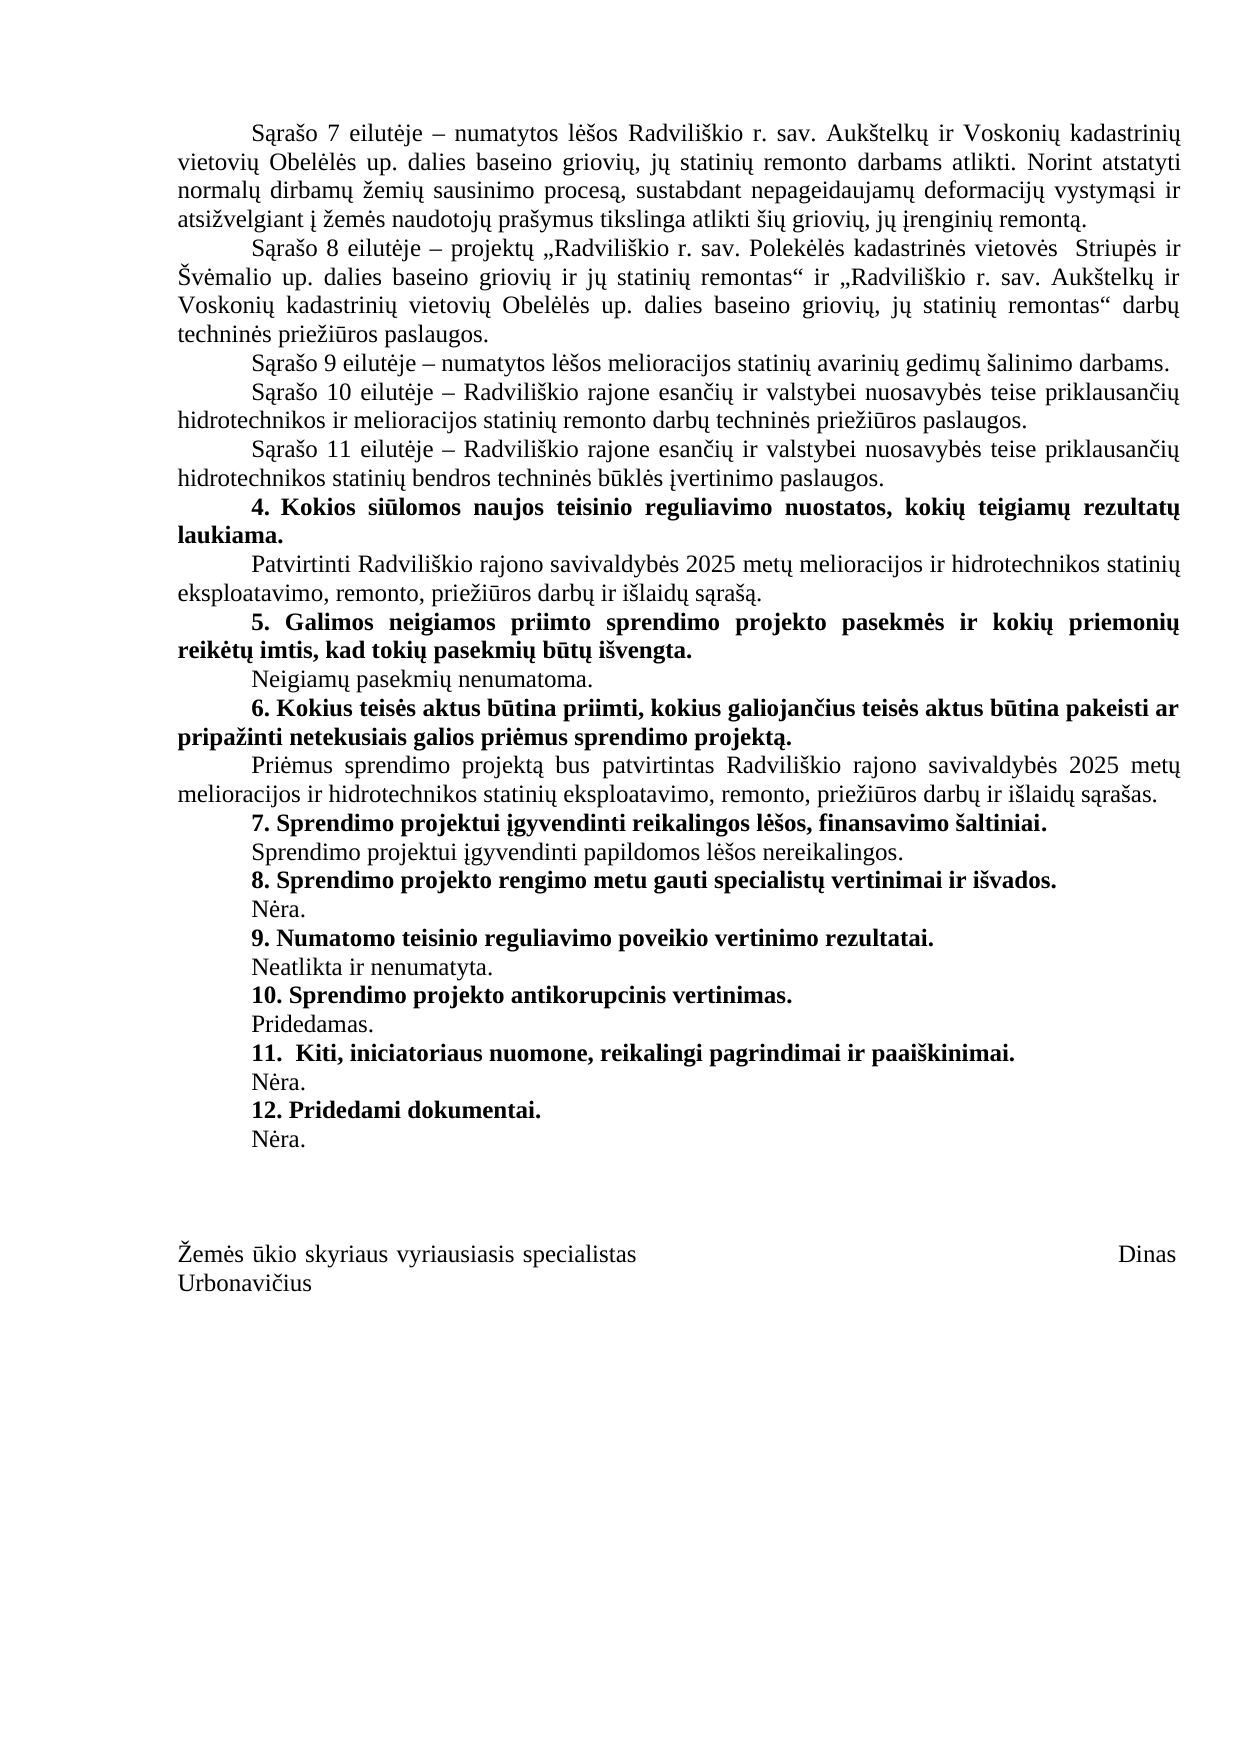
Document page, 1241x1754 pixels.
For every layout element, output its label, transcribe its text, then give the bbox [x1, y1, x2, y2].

text Nėra. [177, 894, 1181, 923]
text Neigiamų pasekmių nenumatoma. [177, 664, 1181, 693]
text Sprendimo projektui įgyvendinti papildomos lėšos nereikalingos. [177, 837, 1181, 866]
text 12. Pridedami dokumentai. [177, 1096, 1181, 1124]
text Žemės ūkio skyriaus vyriausiasis specialistas Dinas Urbonavičius [177, 1239, 1181, 1297]
text 9. Numatomo teisinio reguliavimo poveikio vertinimo rezultatai. [177, 923, 1181, 952]
text Nėra. [177, 1067, 1181, 1096]
text Pridedamas. [177, 1009, 1181, 1038]
text Sąrašo 7 eilutėje – numatytos lėšos Radviliškio r. sav. Aukštelkų ir Voskonių kadastrinių vietovių Obelėlės up. dalies baseino griovių, jų statinių remonto darbams atlikti. Norint atstatyti normalų dirbamų žemių sausinimo procesą, sustabdant nepageidaujamų deformacijų vystymąsi ir atsižvelgiant į žemės naudotojų prašymus tikslinga atlikti šių griovių, jų įrenginių remontą. [177, 118, 1181, 233]
text Neatlikta ir nenumatyta. [177, 952, 1181, 981]
text Sąrašo 9 eilutėje – numatytos lėšos melioracijos statinių avarinių gedimų šalinimo darbams. [177, 348, 1181, 377]
text 7. Sprendimo projektui įgyvendinti reikalingos lėšos, finansavimo šaltiniai. [177, 808, 1181, 837]
text 11. Kiti, iniciatoriaus nuomone, reikalingi pagrindimai ir paaiškinimai. [177, 1038, 1181, 1067]
text Sąrašo 8 eilutėje – projektų „Radviliškio r. sav. Polekėlės kadastrinės vietovės Striupės ir Švėmalio up. dalies baseino griovių ir jų statinių remontas“ ir „Radviliškio r. sav. Aukštelkų ir Voskonių kadastrinių vietovių Obelėlės up. dalies baseino griovių, jų statinių remontas“ darbų techninės priežiūros paslaugos. [177, 233, 1181, 348]
text Patvirtinti Radviliškio rajono savivaldybės 2025 metų melioracijos ir hidrotechnikos statinių eksploatavimo, remonto, priežiūros darbų ir išlaidų sąrašą. [177, 549, 1181, 607]
text Sąrašo 11 eilutėje – Radviliškio rajone esančių ir valstybei nuosavybės teise priklausančių hidrotechnikos statinių bendros techninės būklės įvertinimo paslaugos. [177, 434, 1181, 492]
text Nėra. [177, 1124, 1181, 1153]
text 8. Sprendimo projekto rengimo metu gauti specialistų vertinimai ir išvados. [177, 866, 1181, 894]
text Sąrašo 10 eilutėje – Radviliškio rajone esančių ir valstybei nuosavybės teise priklausančių hidrotechnikos ir melioracijos statinių remonto darbų techninės priežiūros paslaugos. [177, 377, 1181, 434]
text 4. Kokios siūlomos naujos teisinio reguliavimo nuostatos, kokių teigiamų rezultatų laukiama. [177, 492, 1181, 549]
text 10. Sprendimo projekto antikorupcinis vertinimas. [177, 981, 1181, 1009]
text 6. Kokius teisės aktus būtina priimti, kokius galiojančius teisės aktus būtina pakeisti ar pripažinti netekusiais galios priėmus sprendimo projektą. [177, 693, 1181, 751]
text Priėmus sprendimo projektą bus patvirtintas Radviliškio rajono savivaldybės 2025 metų melioracijos ir hidrotechnikos statinių eksploatavimo, remonto, priežiūros darbų ir išlaidų sąrašas. [177, 751, 1181, 808]
text 5. Galimos neigiamos priimto sprendimo projekto pasekmės ir kokių priemonių reikėtų imtis, kad tokių pasekmių būtų išvengta. [177, 607, 1181, 664]
